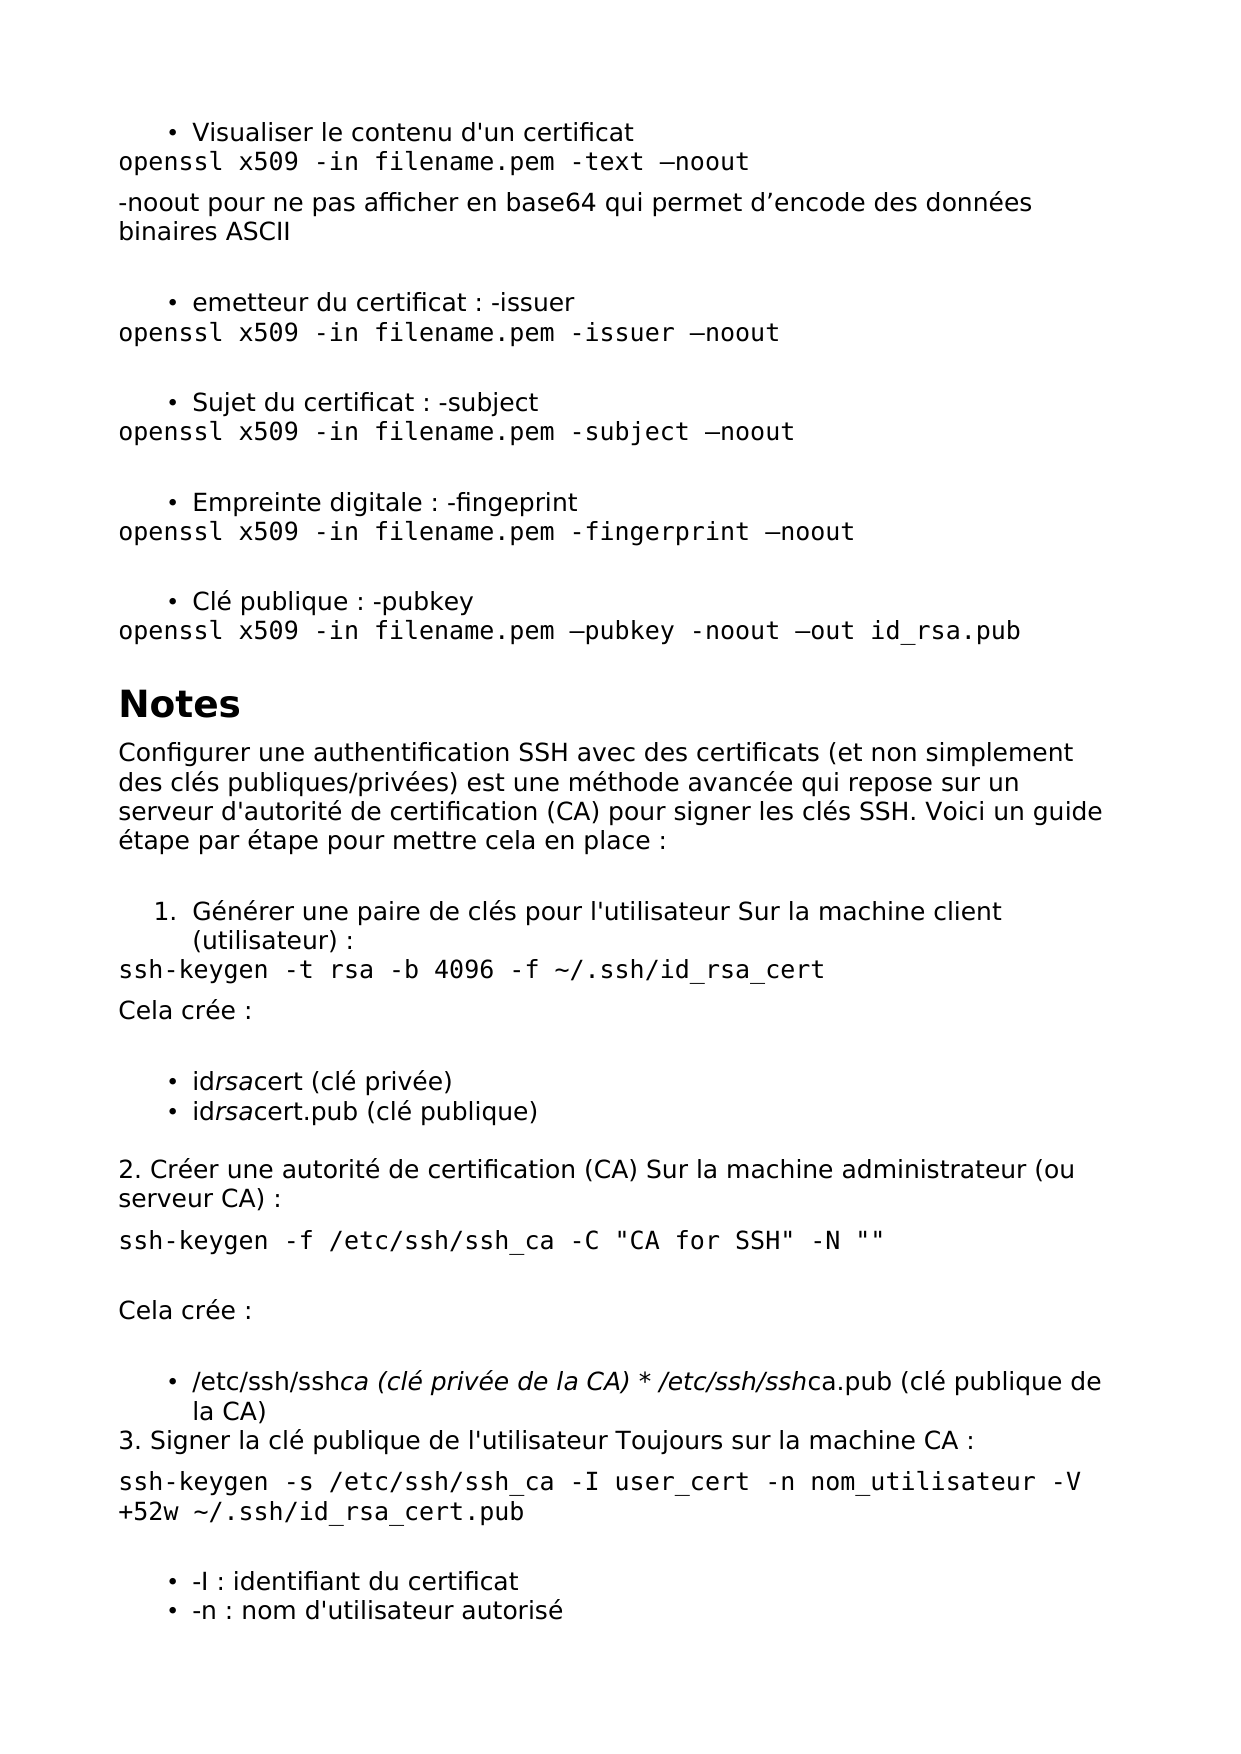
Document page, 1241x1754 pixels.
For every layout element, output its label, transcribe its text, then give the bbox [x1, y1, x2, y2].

text Cela crée : [118, 996, 1122, 1026]
text Cela crée : [118, 1296, 1122, 1326]
list Empreinte digitale : -fingeprint [177, 488, 1122, 517]
text Configurer une authentification SSH avec des certificats (et non simplement des clés publiques/privées) est une méthode avancée qui repose sur un serveur d'autorité de certification (CA) pour signer les clés SSH. Voici un guide étape par étape pour mettre cela en place : [118, 738, 1122, 855]
text -noout pour ne pas afficher en base64 qui permet d’encode des données binaires ASCII [118, 188, 1122, 247]
text ssh-keygen -t rsa -b 4096 -f ~/.ssh/id_rsa_cert [118, 956, 1122, 985]
text openssl x509 -in filename.pem -subject –noout [118, 417, 1122, 446]
text openssl x509 -in filename.pem -text –noout [118, 147, 1122, 176]
list Sujet du certificat : -subject [177, 388, 1122, 417]
list idrsacert (clé privée) [177, 1068, 1122, 1097]
text ssh-keygen -f /etc/ssh/ssh_ca -C "CA for SSH" -N "" [118, 1226, 1122, 1284]
text 2. Créer une autorité de certification (CA) Sur la machine administrateur (ou serveur CA) : [118, 1155, 1122, 1214]
list /etc/ssh/sshca (clé privée de la CA) * /etc/ssh/sshca.pub (clé publique de la CA) [177, 1367, 1122, 1426]
list Visualiser le contenu d'un certificat [177, 118, 1122, 147]
text openssl x509 -in filename.pem -fingerprint –noout [118, 517, 1122, 546]
text ssh-keygen -s /etc/ssh/ssh_ca -I user_cert -n nom_utilisateur -V +52w ~/.ssh/id_rsa_cert.pub [118, 1467, 1122, 1526]
list emetteur du certificat : -issuer [177, 288, 1122, 318]
list -n : nom d'utilisateur autorisé [177, 1596, 1122, 1625]
list idrsacert.pub (clé publique) [177, 1097, 1122, 1126]
text 3. Signer la clé publique de l'utilisateur Toujours sur la machine CA : [118, 1426, 1122, 1455]
text openssl x509 -in filename.pem –pubkey -noout –out id_rsa.pub [118, 616, 1122, 646]
list Générer une paire de clés pour l'utilisateur Sur la machine client (utilisateur) : [177, 897, 1122, 956]
text openssl x509 -in filename.pem -issuer –noout [118, 318, 1122, 347]
list -I : identifiant du certificat [177, 1567, 1122, 1596]
list Clé publique : -pubkey [177, 587, 1122, 616]
subtitle Notes [118, 682, 1122, 726]
